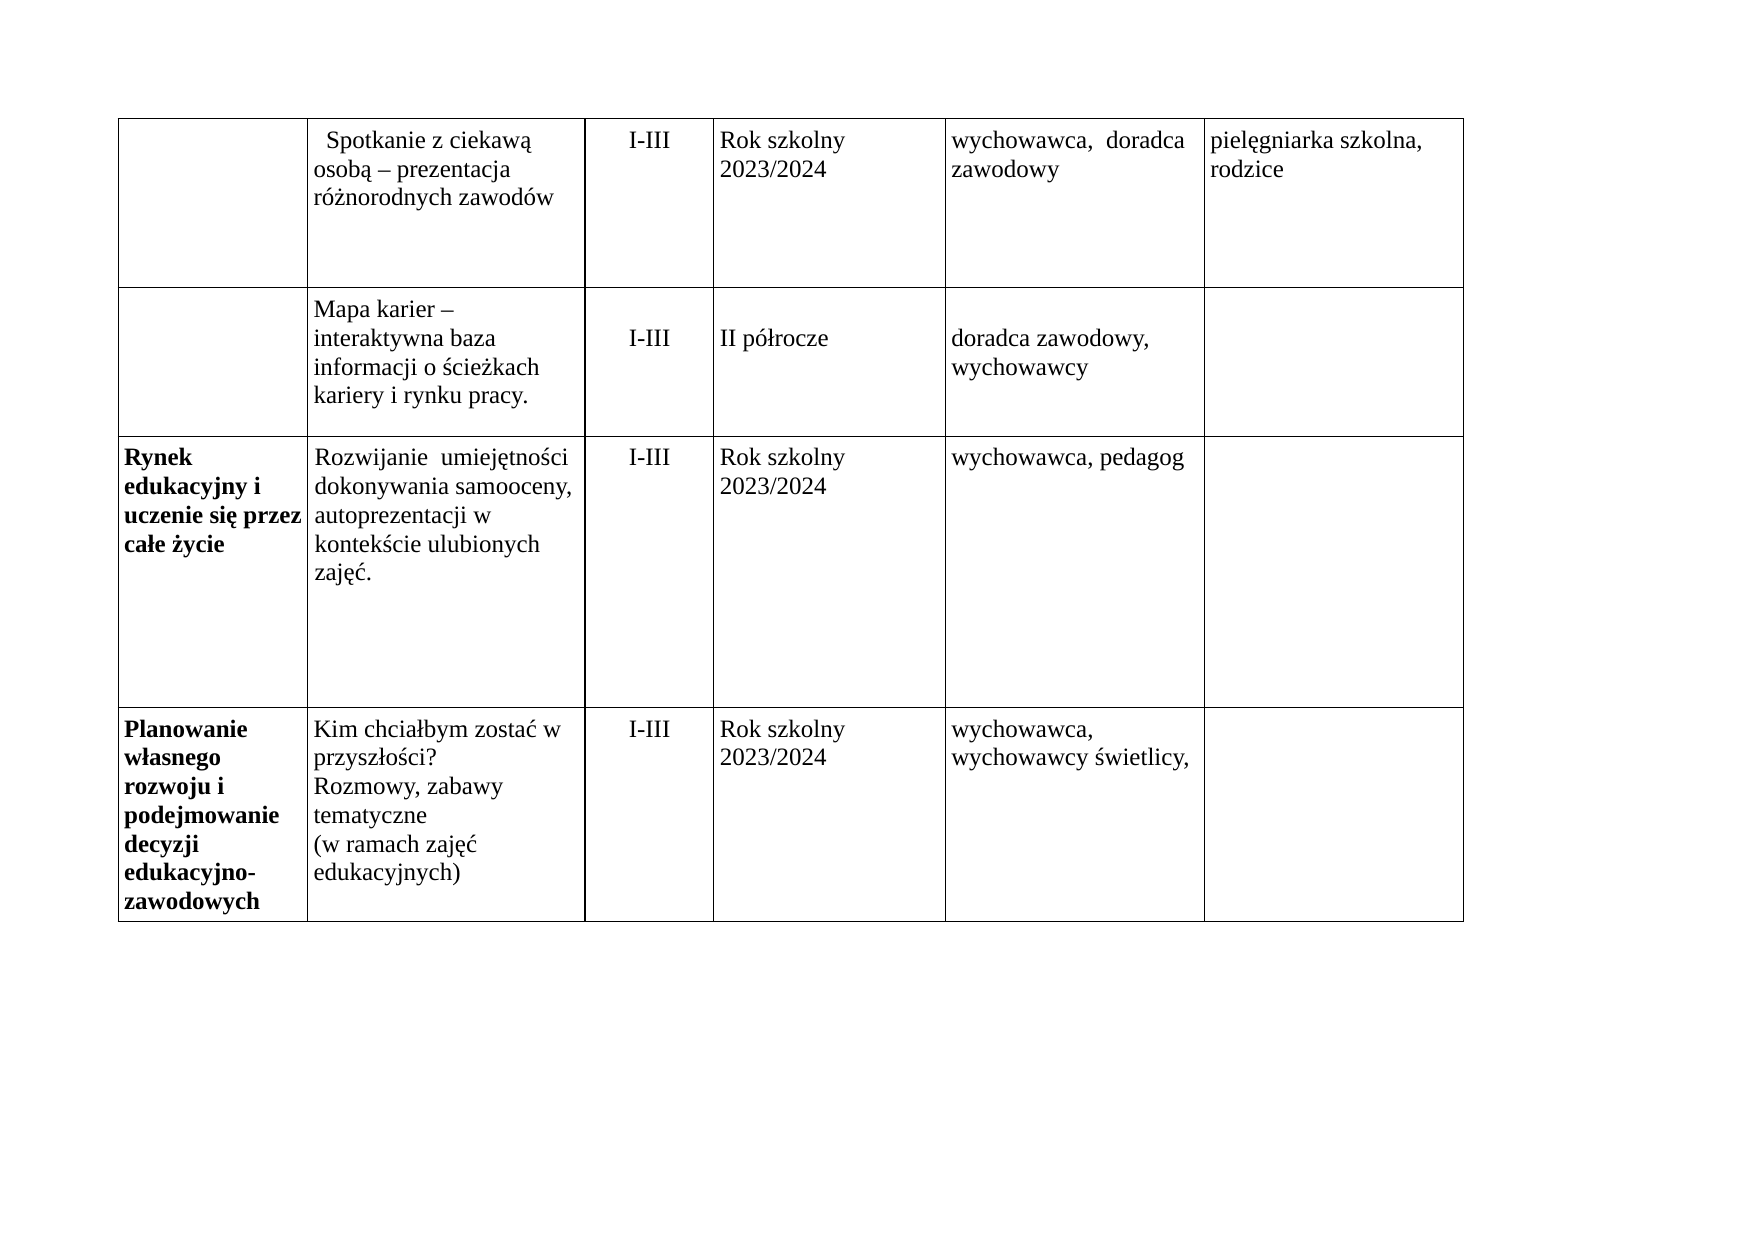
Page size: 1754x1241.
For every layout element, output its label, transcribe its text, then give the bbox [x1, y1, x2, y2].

table_cell wychowawca, pedagog [946, 437, 1204, 707]
table_cell wychowawca, wychowawcy świetlicy, [946, 708, 1204, 921]
table_cell Rynek edukacyjny i uczenie się przez całe życie [119, 437, 307, 707]
table_cell doradca zawodowy, wychowawcy [946, 288, 1204, 436]
table_cell Kim chciałbym zostać w przyszłości? Rozmowy, zabawy tematyczne (w ramach zajęć edukacyjnych) [308, 708, 584, 921]
table_cell Rok szkolny 2023/2024 [714, 437, 945, 707]
table_cell wychowawca, doradca zawodowy [946, 119, 1204, 287]
table_cell I-III [586, 288, 713, 436]
table_cell I-III [586, 708, 713, 921]
table_cell [119, 119, 307, 287]
table_cell [1205, 437, 1463, 707]
table_cell [1205, 288, 1463, 436]
table_cell pielęgniarka szkolna, rodzice [1205, 119, 1463, 287]
table_cell [1205, 708, 1463, 921]
table_cell Spotkanie z ciekawą osobą – prezentacja różnorodnych zawodów [308, 119, 584, 287]
table_cell I-III [586, 437, 713, 707]
table_cell Planowanie własnego rozwoju i podejmowanie decyzji edukacyjno-zawodowych [119, 708, 307, 921]
table_cell Rok szkolny 2023/2024 [714, 708, 945, 921]
table_cell I-III [586, 119, 713, 287]
table_cell [119, 288, 307, 436]
table_cell II półrocze [714, 288, 945, 436]
table_cell Mapa karier – interaktywna baza informacji o ścieżkach kariery i rynku pracy. [308, 288, 584, 436]
table_cell Rozwijanie umiejętności dokonywania samooceny, autoprezentacji w kontekście ulubionych zajęć. [308, 437, 584, 707]
table_cell Rok szkolny 2023/2024 [714, 119, 945, 287]
